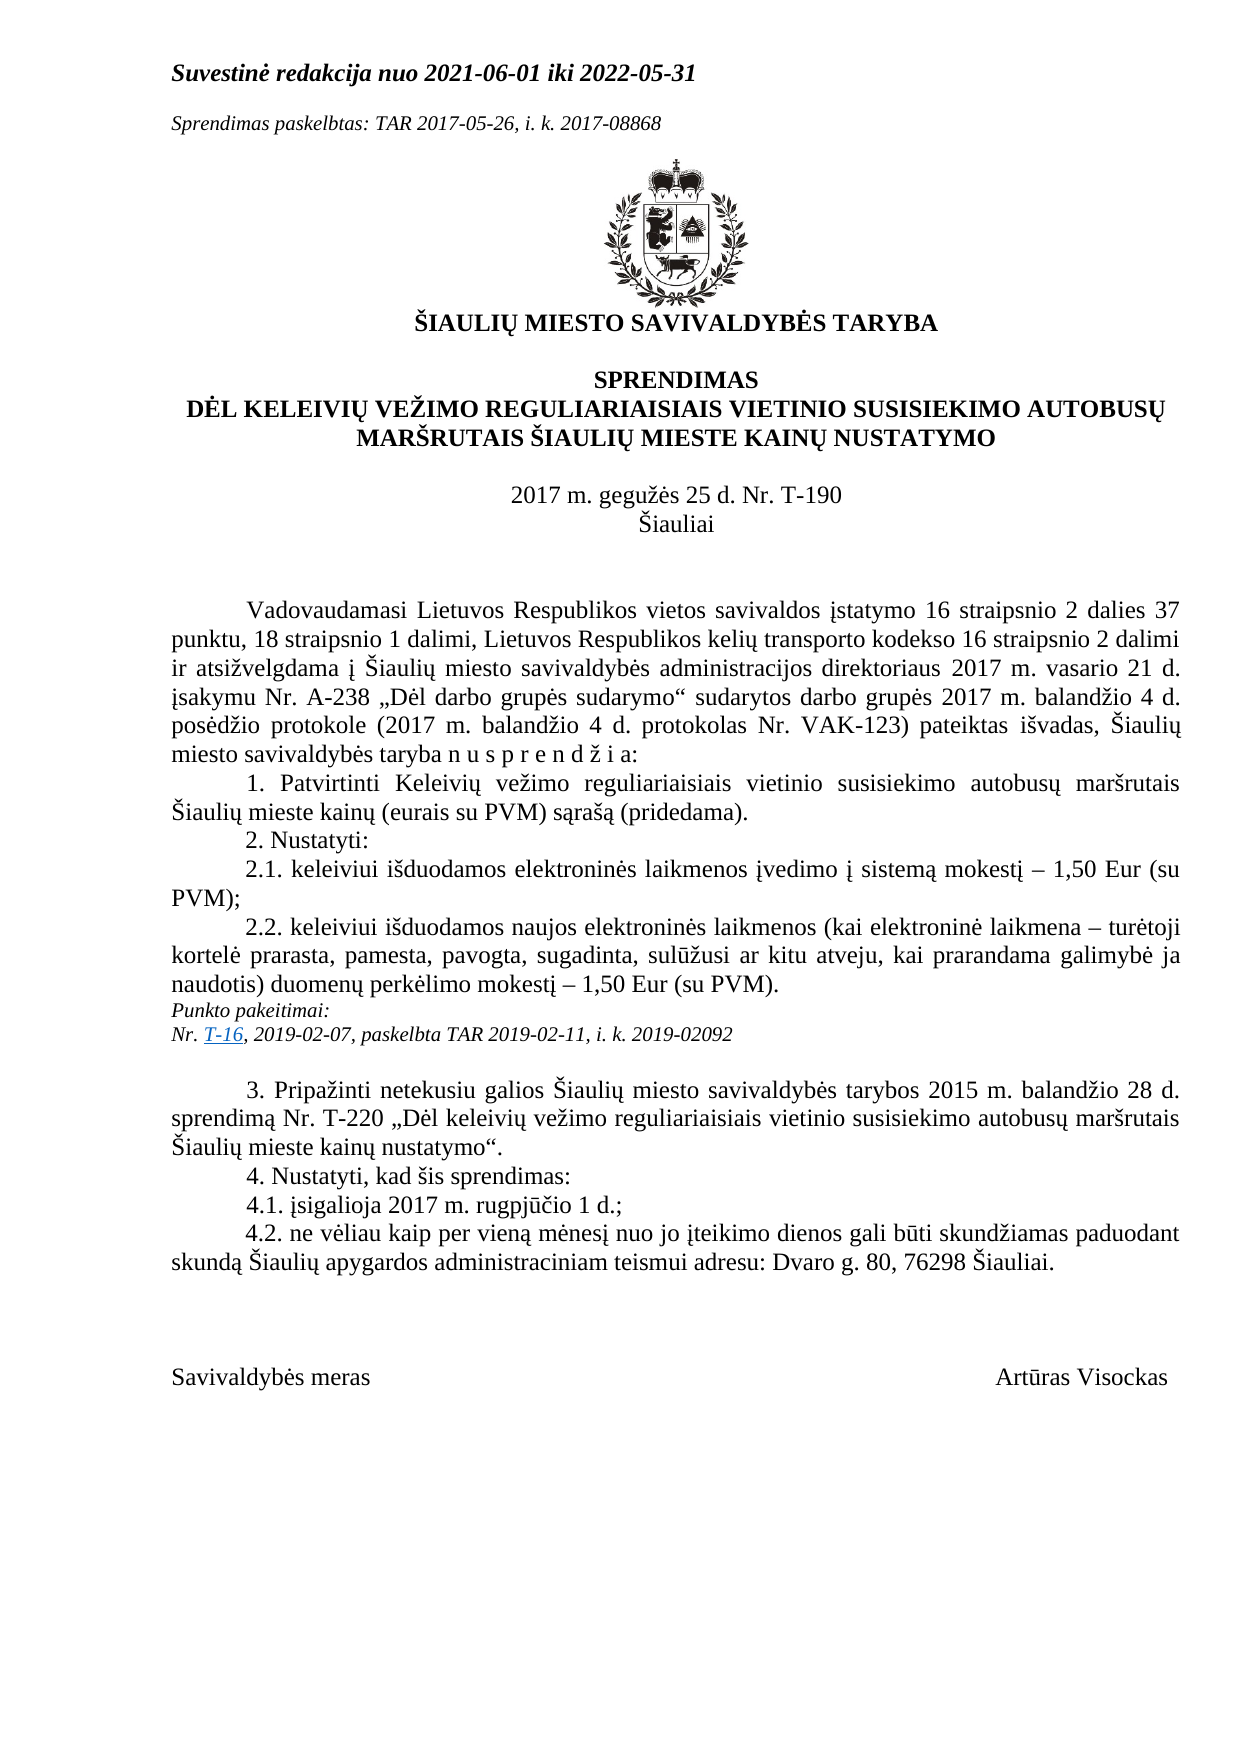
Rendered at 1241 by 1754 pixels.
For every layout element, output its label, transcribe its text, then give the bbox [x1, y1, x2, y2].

text 2. Nustatyti: [171, 825, 1181, 854]
text Vadovaudamasi Lietuvos Respublikos vietos savivaldos įstatymo 16 straipsnio 2 dalies 37 punktu, 18 straipsnio 1 dalimi, Lietuvos Respublikos kelių transporto kodekso 16 straipsnio 2 dalimi ir atsižvelgdama į Šiaulių miesto savivaldybės administracijos direktoriaus 2017 m. vasario 21 d. įsakymu Nr. A-238 „Dėl darbo grupės sudarymo“ sudarytos darbo grupės 2017 m. balandžio 4 d. posėdžio protokole (2017 m. balandžio 4 d. protokolas Nr. VAK-123) pateiktas išvadas, Šiaulių miesto savivaldybės taryba n u s p r e n d ž i a: [171, 595, 1181, 768]
text Sprendimas paskelbtas: TAR 2017-05-26, i. k. 2017-08868 [171, 111, 1181, 135]
text Savivaldybės meras Artūras Visockas [171, 1362, 1181, 1391]
text 2.2. keleiviui išduodamos naujos elektroninės laikmenos (kai elektroninė laikmena – turėtoji kortelė prarasta, pamesta, pavogta, sugadinta, sulūžusi ar kitu atveju, kai prarandama galimybė ja naudotis) duomenų perkėlimo mokestį – 1,50 Eur (su PVM). [171, 912, 1181, 998]
text SPRENDIMAS [171, 365, 1181, 394]
text Šiauliai [171, 509, 1181, 538]
text Punkto pakeitimai: [171, 998, 1181, 1022]
text Suvestinė redakcija nuo 2021-06-01 iki 2022-05-31 [171, 58, 1181, 87]
text 3. Pripažinti netekusiu galios Šiaulių miesto savivaldybės tarybos 2015 m. balandžio 28 d. sprendimą Nr. T-220 „Dėl keleivių vežimo reguliariaisiais vietinio susisiekimo autobusų maršrutais Šiaulių mieste kainų nustatymo“. [171, 1075, 1181, 1161]
text 4. Nustatyti, kad šis sprendimas: [171, 1161, 1181, 1190]
text 2017 m. gegužės 25 d. Nr. T-190 [171, 480, 1181, 509]
subtitle ŠIAULIŲ MIESTO SAVIVALDYBĖS TARYBA [171, 308, 1181, 337]
text Nr. T-16, 2019-02-07, paskelbta TAR 2019-02-11, i. k. 2019-02092 [171, 1022, 1181, 1046]
text 2.1. keleiviui išduodamos elektroninės laikmenos įvedimo į sistemą mokestį – 1,50 Eur (su PVM); [171, 854, 1181, 912]
text 4.2. ne vėliau kaip per vieną mėnesį nuo jo įteikimo dienos gali būti skundžiamas paduodant skundą Šiaulių apygardos administraciniam teismui adresu: Dvaro g. 80, 76298 Šiauliai. [171, 1218, 1181, 1276]
text 1. Patvirtinti Keleivių vežimo reguliariaisiais vietinio susisiekimo autobusų maršrutais Šiaulių mieste kainų (eurais su PVM) sąrašą (pridedama). [171, 768, 1181, 825]
text DĖL KELEIVIŲ VEŽIMO REGULIARIAISIAIS VIETINIO SUSISIEKIMO AUTOBUSŲ MARŠRUTAIS ŠIAULIŲ MIESTE KAINŲ NUSTATYMO [171, 394, 1181, 452]
text 4.1. įsigalioja 2017 m. rugpjūčio 1 d.; [171, 1190, 1181, 1218]
